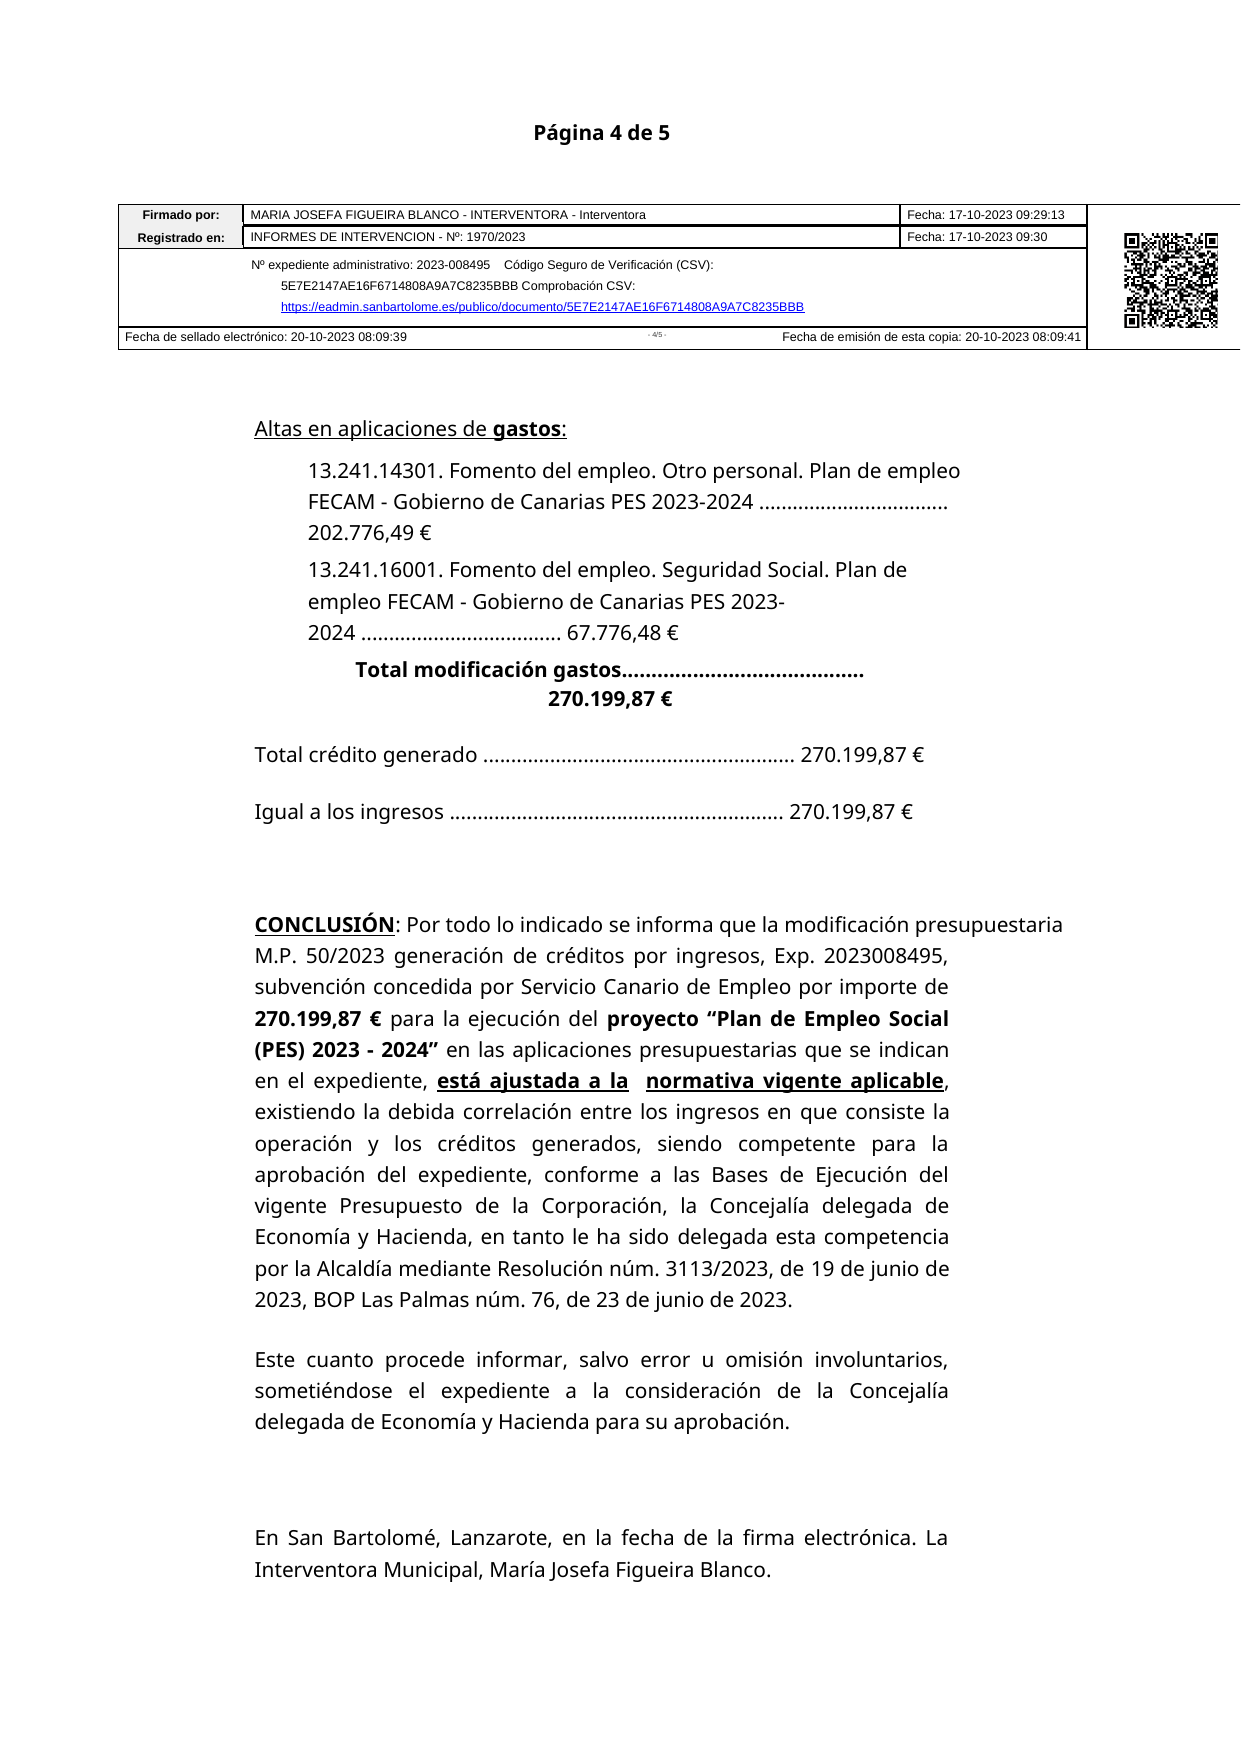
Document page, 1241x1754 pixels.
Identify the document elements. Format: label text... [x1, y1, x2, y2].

table_cell Registrado en: [119, 229, 242, 245]
text Total modificación gastos......................................... 270.199,87 € [348, 655, 872, 712]
text 13.241.16001. Fomento del empleo. Seguridad Social. Plan de empleo FECAM - Gobierno de Canarias PES 2023-2024 .................................... 67.776,48 € [308, 556, 978, 646]
text Este cuanto procede informar, salvo error u omisión involuntarios, sometiéndose el expediente a la consideración de la Concejalía delegada de Economía y Hacienda para su aprobación. [254, 1345, 949, 1436]
text Altas en aplicaciones de gastos: [254, 414, 1122, 442]
table_header MARIA JOSEFA FIGUEIRA BLANCO - INTERVENTORA - Interventora [244, 205, 899, 224]
table_cell INFORMES DE INTERVENCION - Nº: 1970/2023 [244, 227, 899, 247]
text 13.241.14301. Fomento del empleo. Otro personal. Plan de empleo FECAM - Gobierno de Canarias PES 2023-2024 .................................. 202.776,49 € [308, 456, 978, 547]
text Total crédito generado ........................................................ 270.199,87 € [254, 740, 1122, 769]
table_header Firmado por: [119, 205, 242, 222]
text CONCLUSIÓN: Por todo lo indicado se informa que la modificación presupuestaria [254, 911, 1122, 939]
table_header Fecha: 17-10-2023 09:29:13 [901, 205, 1086, 224]
table_cell Nº expediente administrativo: 2023-008495 Código Seguro de Verificación (CSV): 5E7E2147AE16F6714808A9A7C8235BBB Comprobación CSV: https://eadmin.sanbartolome.es/publico/documento/5E7E2147AE16F6714808A9A7C8235BBB [119, 249, 1086, 326]
text Página 4 de 5 [331, 118, 872, 147]
text Igual a los ingresos ............................................................ 270.199,87 € [254, 797, 1122, 826]
table_header [1088, 205, 1240, 349]
table_cell Fecha de sellado electrónico: 20-10-2023 08:09:39 - 4/5 - Fecha de emisión de esta copia: 20-10-2023 08:09:41 [119, 328, 1086, 349]
table_cell Fecha: 17-10-2023 09:30 [901, 227, 1086, 247]
text M.P. 50/2023 generación de créditos por ingresos, Exp. 2023008495, subvención concedida por Servicio Canario de Empleo por importe de 270.199,87 € para la ejecución del proyecto “Plan de Empleo Social (PES) 2023 - 2024” en las aplicaciones presupuestarias que se indican en el expediente, está ajustada a la normativa vigente aplicable, existiendo la debida correlación entre los ingresos en que consiste la operación y los créditos generados, siendo competente para la aprobación del expediente, conforme a las Bases de Ejecución del vigente Presupuesto de la Corporación, la Concejalía delegada de Economía y Hacienda, en tanto le ha sido delegada esta competencia por la Alcaldía mediante Resolución núm. 3113/2023, de 19 de junio de 2023, BOP Las Palmas núm. 76, de 23 de junio de 2023. [254, 941, 950, 1313]
text En San Bartolomé, Lanzarote, en la fecha de la firma electrónica. La Interventora Municipal, María Josefa Figueira Blanco. [254, 1523, 949, 1583]
